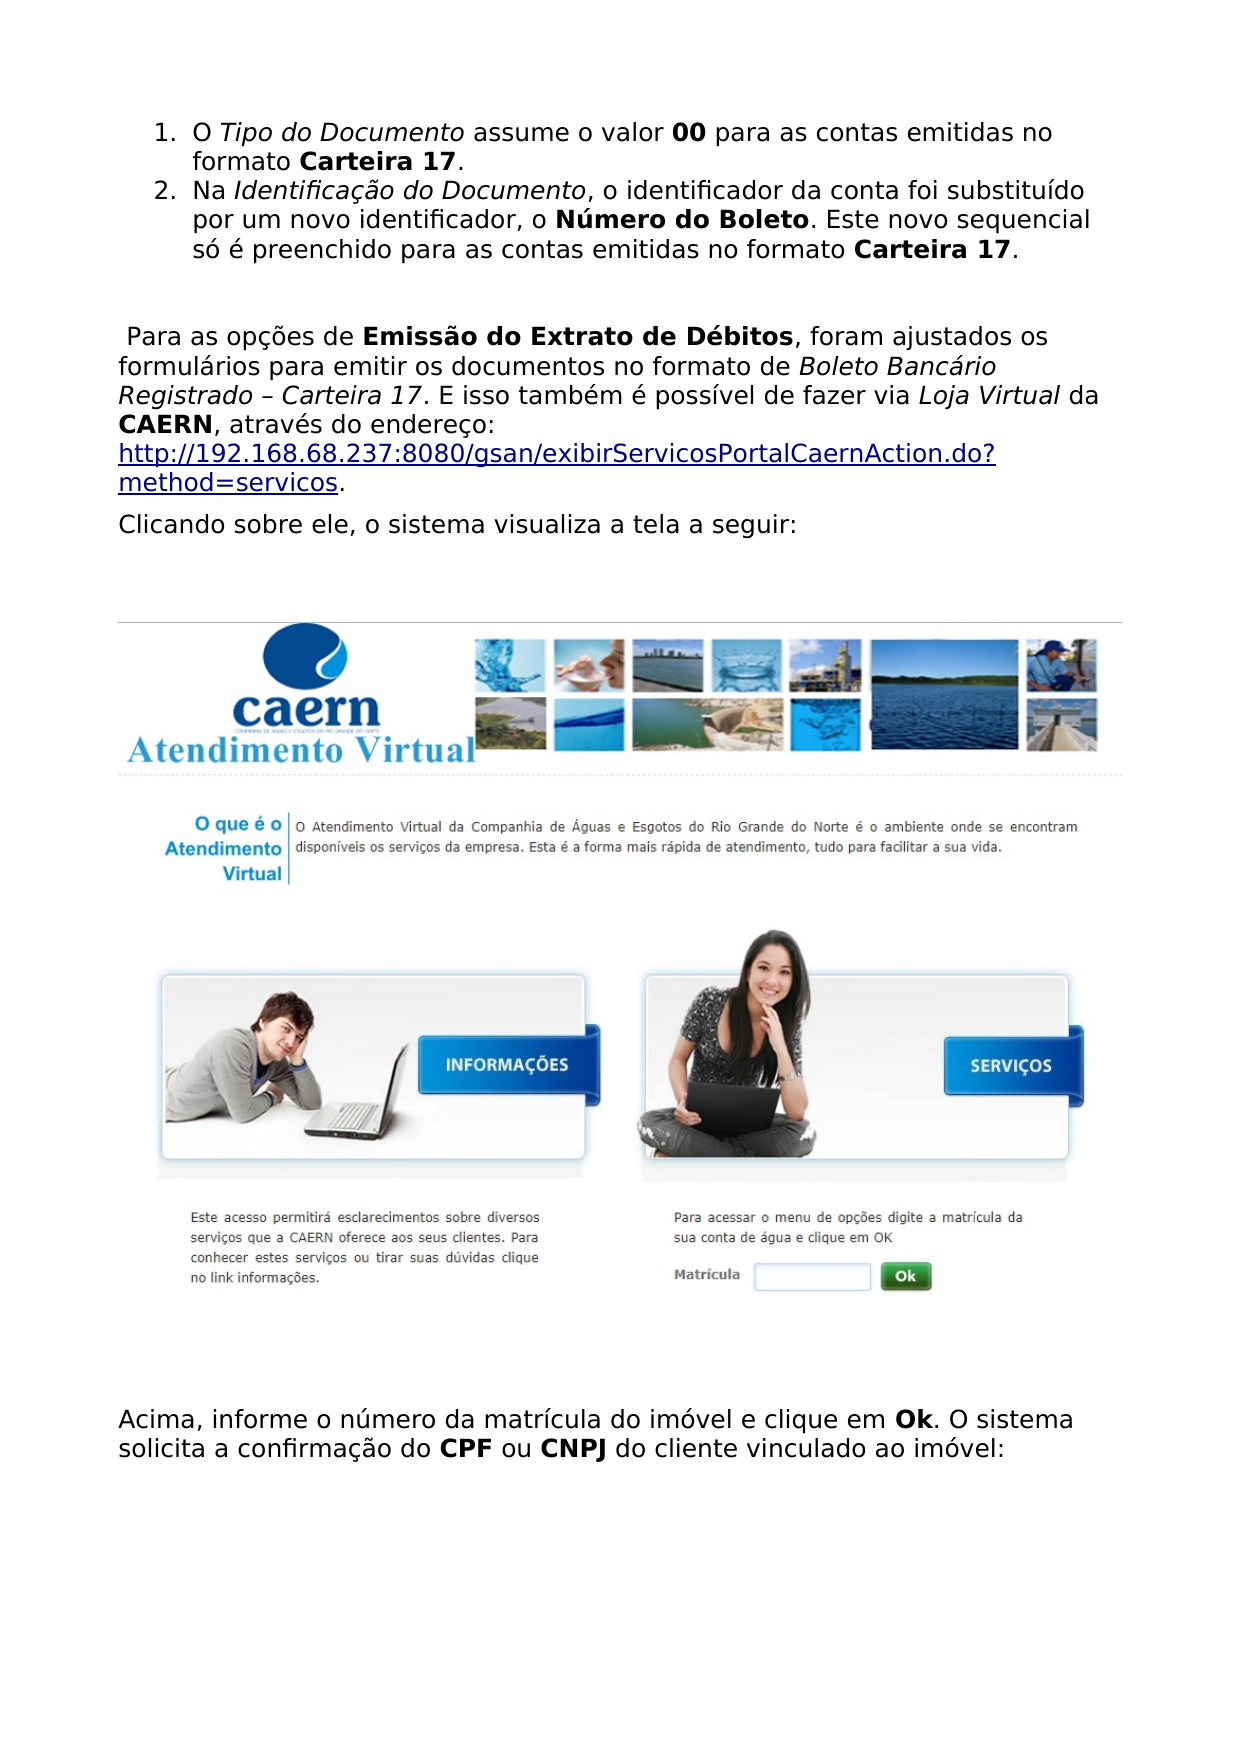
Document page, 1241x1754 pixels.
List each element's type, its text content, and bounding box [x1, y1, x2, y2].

text Para as opções de Emissão do Extrato de Débitos, foram ajustados os formulários para emitir os documentos no formato de Boleto Bancário Registrado – Carteira 17. E isso também é possível de fazer via Loja Virtual da CAERN, através do endereço: http://192.168.68.237:8080/gsan/exibirServicosPortalCaernAction.do?method=servicos. [118, 293, 1122, 498]
list O Tipo do Documento assume o valor 00 para as contas emitidas no formato Carteira 17. [177, 118, 1122, 176]
text Clicando sobre ele, o sistema visualiza a tela a seguir: [118, 510, 1122, 539]
text Acima, informe o número da matrícula do imóvel e clique em Ok. O sistema solicita a confirmação do CPF ou CNPJ do cliente vinculado ao imóvel: [118, 1405, 1122, 1463]
list Na Identificação do Documento, o identificador da conta foi substituído por um novo identificador, o Número do Boleto. Este novo sequencial só é preenchido para as contas emitidas no formato Carteira 17. [177, 176, 1122, 264]
picture [118, 622, 1123, 1293]
